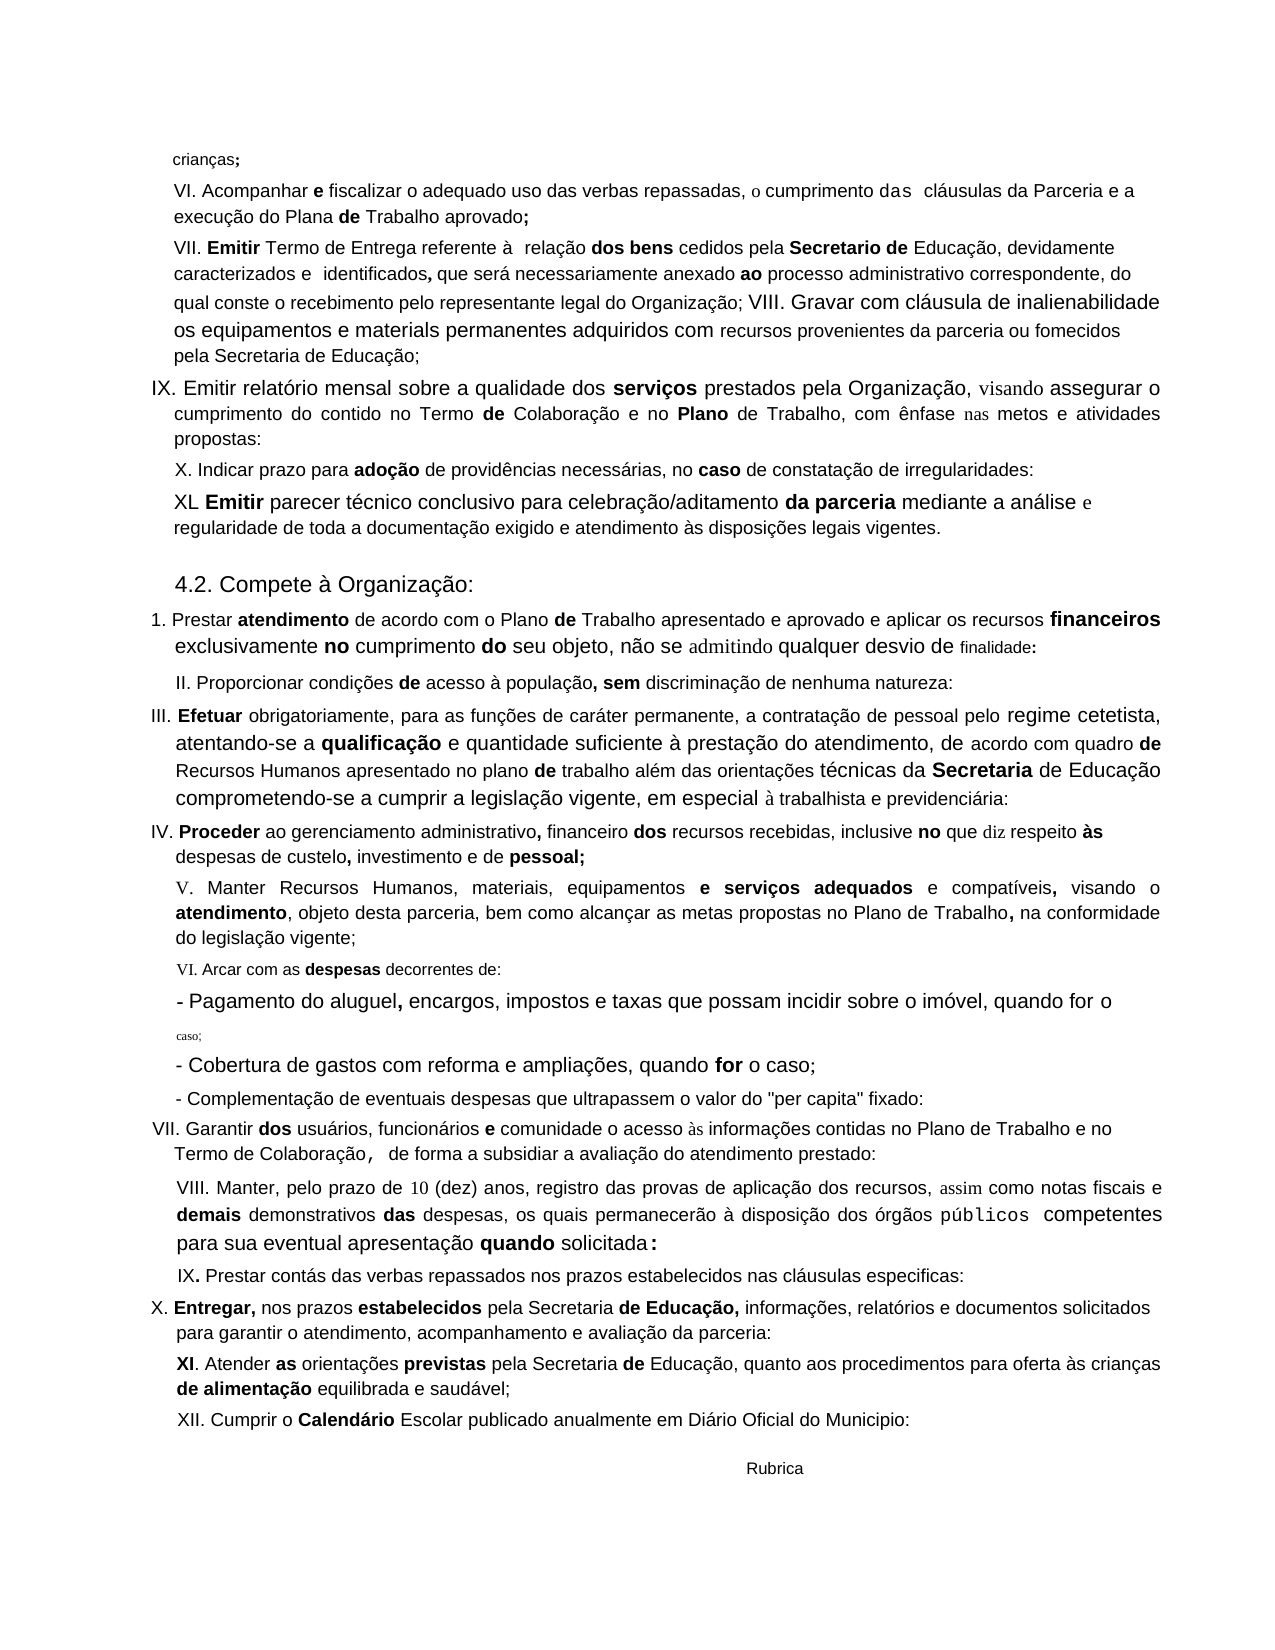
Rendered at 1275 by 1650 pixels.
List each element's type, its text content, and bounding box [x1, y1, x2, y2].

text 4.2. Compete à Organização: [174, 571, 533, 597]
text X. Indicar prazo para adoção de providências necessárias, no caso de constatação de irregularidades: [174, 458, 1134, 480]
text Rubrica [746, 1458, 860, 1478]
text II. Proporcionar condições de acesso à população, sem discriminação de nenhuma natureza: [175, 672, 1048, 693]
text - Cobertura de gastos com reforma e ampliações, quando for o caso; [175, 1053, 835, 1077]
text IV. Proceder ao gerenciamento administrativo, financeiro dos recursos recebidas, inclusive no que diz respeito às despesas de custelo, investimento e de pessoal; [151, 821, 1162, 867]
text X. Entregar, nos prazos estabelecidos pela Secretaria de Educação, informações, relatórios e documentos solicitados para garantir o atendimento, acompanhamento e avaliação da parceria: [151, 1297, 1161, 1343]
text IX. Emitir relatório mensal sobre a qualidade dos serviços prestados pela Organização, visando assegurar o cumprimento do contido no Termo de Colaboração e no Plano de Trabalho, com ênfase nas metos e atividades propostas: [151, 376, 1160, 450]
text IX. Prestar contás das verbas repassados nos prazos estabelecidos nas cláusulas especificas: [177, 1265, 1030, 1287]
text - Complementação de eventuais despesas que ultrapassem o valor do "per capita" fixado: [175, 1087, 1021, 1109]
text XII. Cumprir o Calendário Escolar publicado anualmente em Diário Oficial do Municipio: [177, 1409, 993, 1431]
text - Pagamento do aluguel, encargos, impostos e taxas que possam incidir sobre o imóvel, quando for o [176, 988, 1162, 1014]
text caso; [176, 1028, 260, 1043]
text XL Emitir parecer técnico conclusivo para celebração/aditamento da parceria mediante a análise e regularidade de toda a documentação exigido e atendimento às disposições legais vigentes. [173, 489, 1160, 538]
text VIII. Manter, pelo prazo de 10 (dez) anos, registro das provas de aplicação dos recursos, assim como notas fiscais e demais demonstrativos das despesas, os quais permanecerão à disposição dos órgãos públicos competentes para sua eventual apresentação quando solicitada: [176, 1177, 1162, 1256]
text 1. Prestar atendimento de acordo com o Plano de Trabalho apresentado e aprovado e aplicar os recursos financeiros exclusivamente no cumprimento do seu objeto, não se admitindo qualquer desvio de finalidade: [151, 607, 1161, 658]
text III. Efetuar obrigatoriamente, para as funções de caráter permanente, a contratação de pessoal pelo regime cetetista, atentando-se a qualificação e quantidade suficiente à prestação do atendimento, de acordo com quadro de Recursos Humanos apresentado no plano de trabalho além das orientações técnicas da Secretaria de Educação comprometendo-se a cumprir a legislação vigente, em especial à trabalhista e previdenciária: [151, 703, 1161, 809]
text VI. Arcar com as despesas decorrentes de: [176, 959, 594, 979]
text V. Manter Recursos Humanos, materiais, equipamentos e serviços adequados e compatíveis, visando o atendimento, objeto desta parceria, bem como alcançar as metas propostas no Plano de Trabalho, na conformidade do legislação vigente; [175, 877, 1160, 948]
text VII. Emitir Termo de Entrega referente à relação dos bens cedidos pela Secretario de Educação, devidamente caracterizados e identificados, que será necessariamente anexado ao processo administrativo correspondente, do qual conste o recebimento pelo representante legal do Organização; VIII. Gravar com cláusula de inalienabilidade os equipamentos e materials permanentes adquiridos com recursos provenientes da parceria ou fomecidos pela Secretaria de Educação; [173, 237, 1160, 366]
text crianças; [172, 150, 1159, 169]
text VI. Acompanhar e fiscalizar o adequado uso das verbas repassadas, o cumprimento das cláusulas da Parceria e a execução do Plana de Trabalho aprovado; [173, 179, 1158, 227]
text XI. Atender as orientações previstas pela Secretaria de Educação, quanto aos procedimentos para oferta às crianças de alimentação equilibrada e saudável; [176, 1353, 1161, 1399]
text VII. Garantir dos usuários, funcionários e comunidade o acesso às informações contidas no Plano de Trabalho e no Termo de Colaboração, de forma a subsidiar a avaliação do atendimento prestado: [152, 1118, 1161, 1166]
